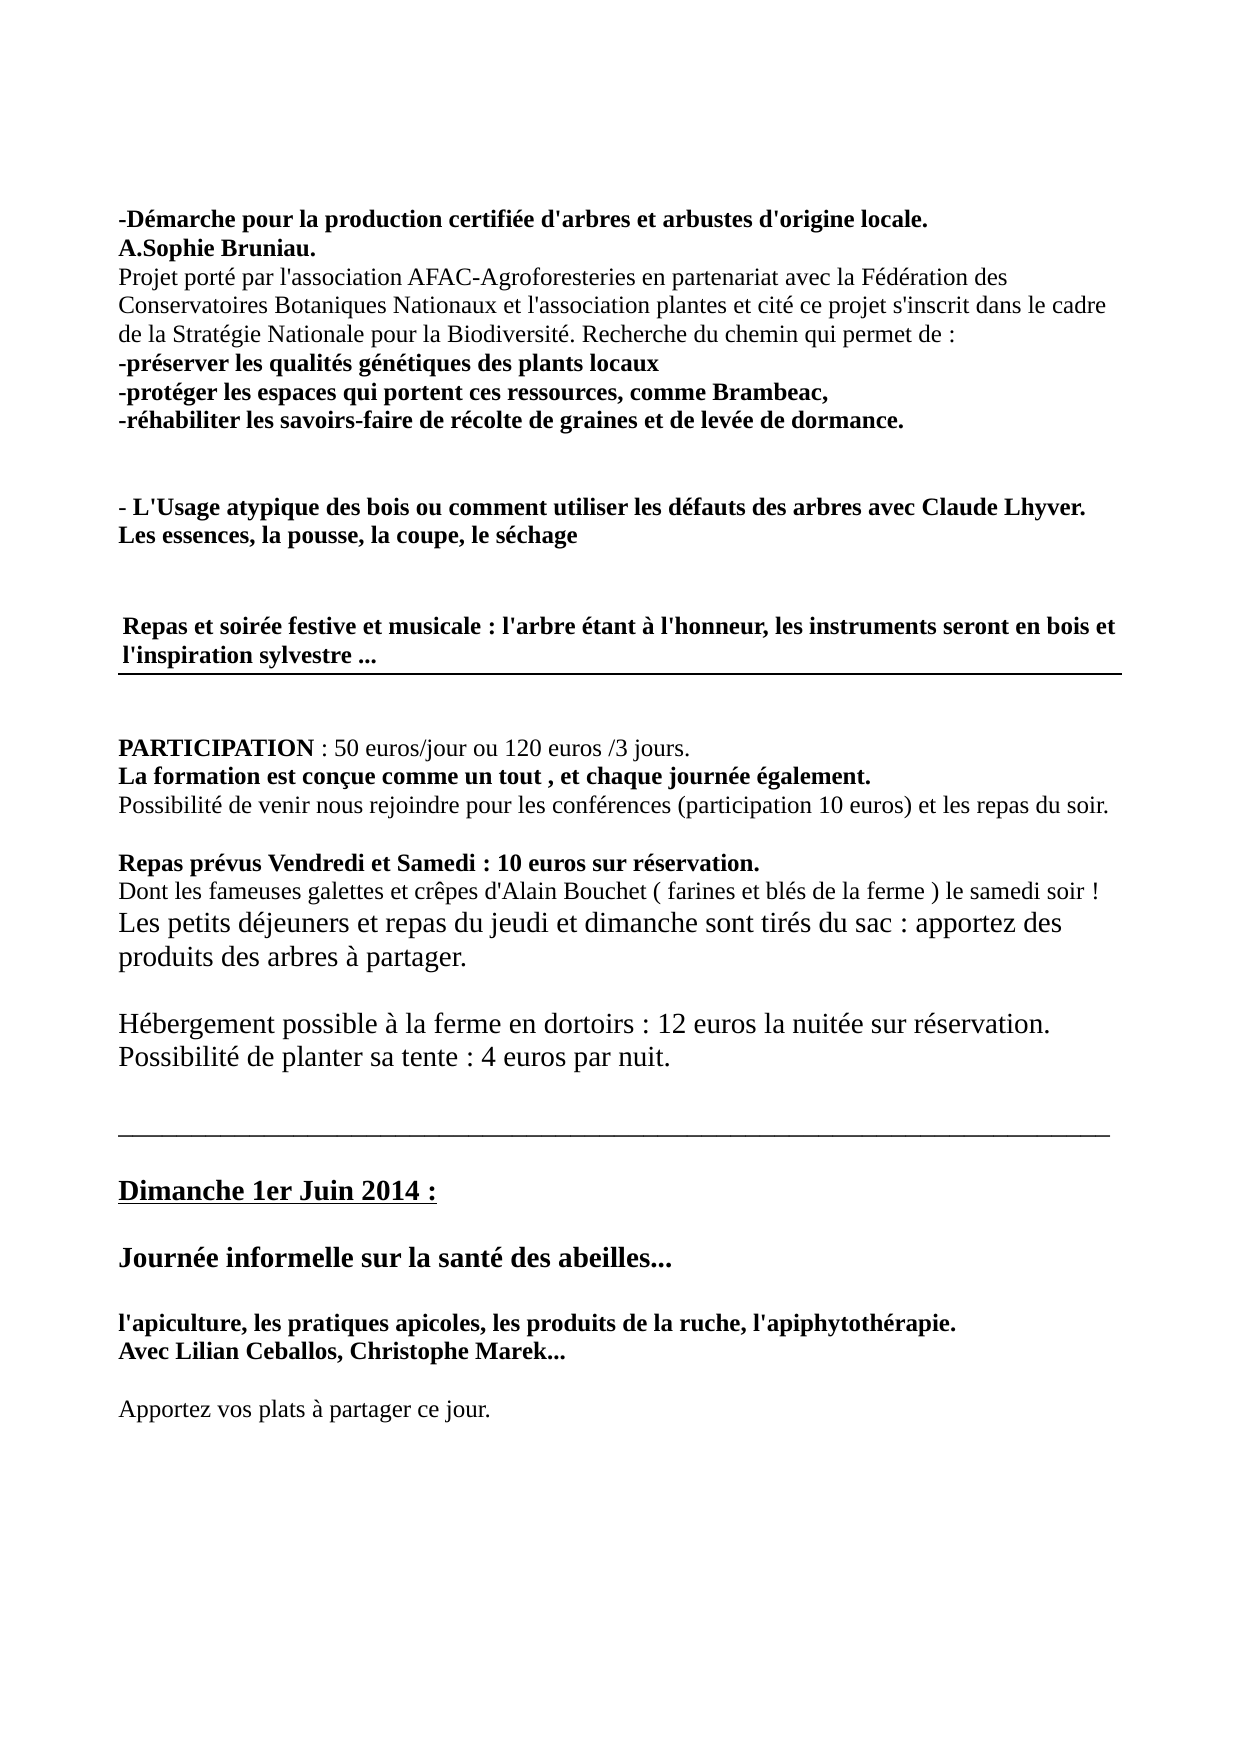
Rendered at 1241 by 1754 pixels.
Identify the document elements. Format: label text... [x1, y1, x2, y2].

text -préserver les qualités génétiques des plants locaux [118, 348, 1122, 377]
text PARTICIPATION : 50 euros/jour ou 120 euros /3 jours. [118, 733, 1122, 761]
text -Démarche pour la production certifiée d'arbres et arbustes d'origine locale. [118, 204, 1122, 233]
text -protéger les espaces qui portent ces ressources, comme Brambeac, [118, 377, 1122, 406]
text Avec Lilian Ceballos, Christophe Marek... [118, 1336, 1122, 1365]
text Repas prévus Vendredi et Samedi : 10 euros sur réservation. [118, 848, 1122, 876]
text Dont les fameuses galettes et crêpes d'Alain Bouchet ( farines et blés de la ferme ) le samedi soir ! [118, 876, 1122, 905]
text Dimanche 1er Juin 2014 : [118, 1173, 1122, 1207]
text -réhabiliter les savoirs-faire de récolte de graines et de levée de dormance. [118, 406, 1122, 434]
text Les essences, la pousse, la coupe, le séchage [118, 521, 1122, 549]
text l'apiculture, les pratiques apicoles, les produits de la ruche, l'apiphytothérapie. [118, 1308, 1122, 1336]
text Repas et soirée festive et musicale : l'arbre étant à l'honneur, les instruments seront en bois et l'inspiration sylvestre ... [118, 607, 1122, 673]
text Apportez vos plats à partager ce jour. [118, 1394, 1122, 1423]
text Journée informelle sur la santé des abeilles... [118, 1241, 1122, 1274]
text Possibilité de planter sa tente : 4 euros par nuit. [118, 1039, 1122, 1073]
text Possibilité de venir nous rejoindre pour les conférences (participation 10 euros) et les repas du soir. [118, 790, 1122, 819]
text - L'Usage atypique des bois ou comment utiliser les défauts des arbres avec Claude Lhyver. [118, 492, 1122, 521]
text Les petits déjeuners et repas du jeudi et dimanche sont tirés du sac : apportez des produits des arbres à partager. [118, 905, 1122, 972]
text Projet porté par l'association AFAC-Agroforesteries en partenariat avec la Fédération des Conservatoires Botaniques Nationaux et l'association plantes et cité ce projet s'inscrit dans le cadre de la Stratégie Nationale pour la Biodiversité. Recherche du chemin qui permet de : [118, 262, 1122, 348]
text A.Sophie Bruniau. [118, 233, 1122, 262]
text La formation est conçue comme un tout , et chaque journée également. [118, 761, 1122, 790]
text ____________________________________________________________________ [118, 1106, 1122, 1140]
text Hébergement possible à la ferme en dortoirs : 12 euros la nuitée sur réservation. [118, 1006, 1122, 1039]
